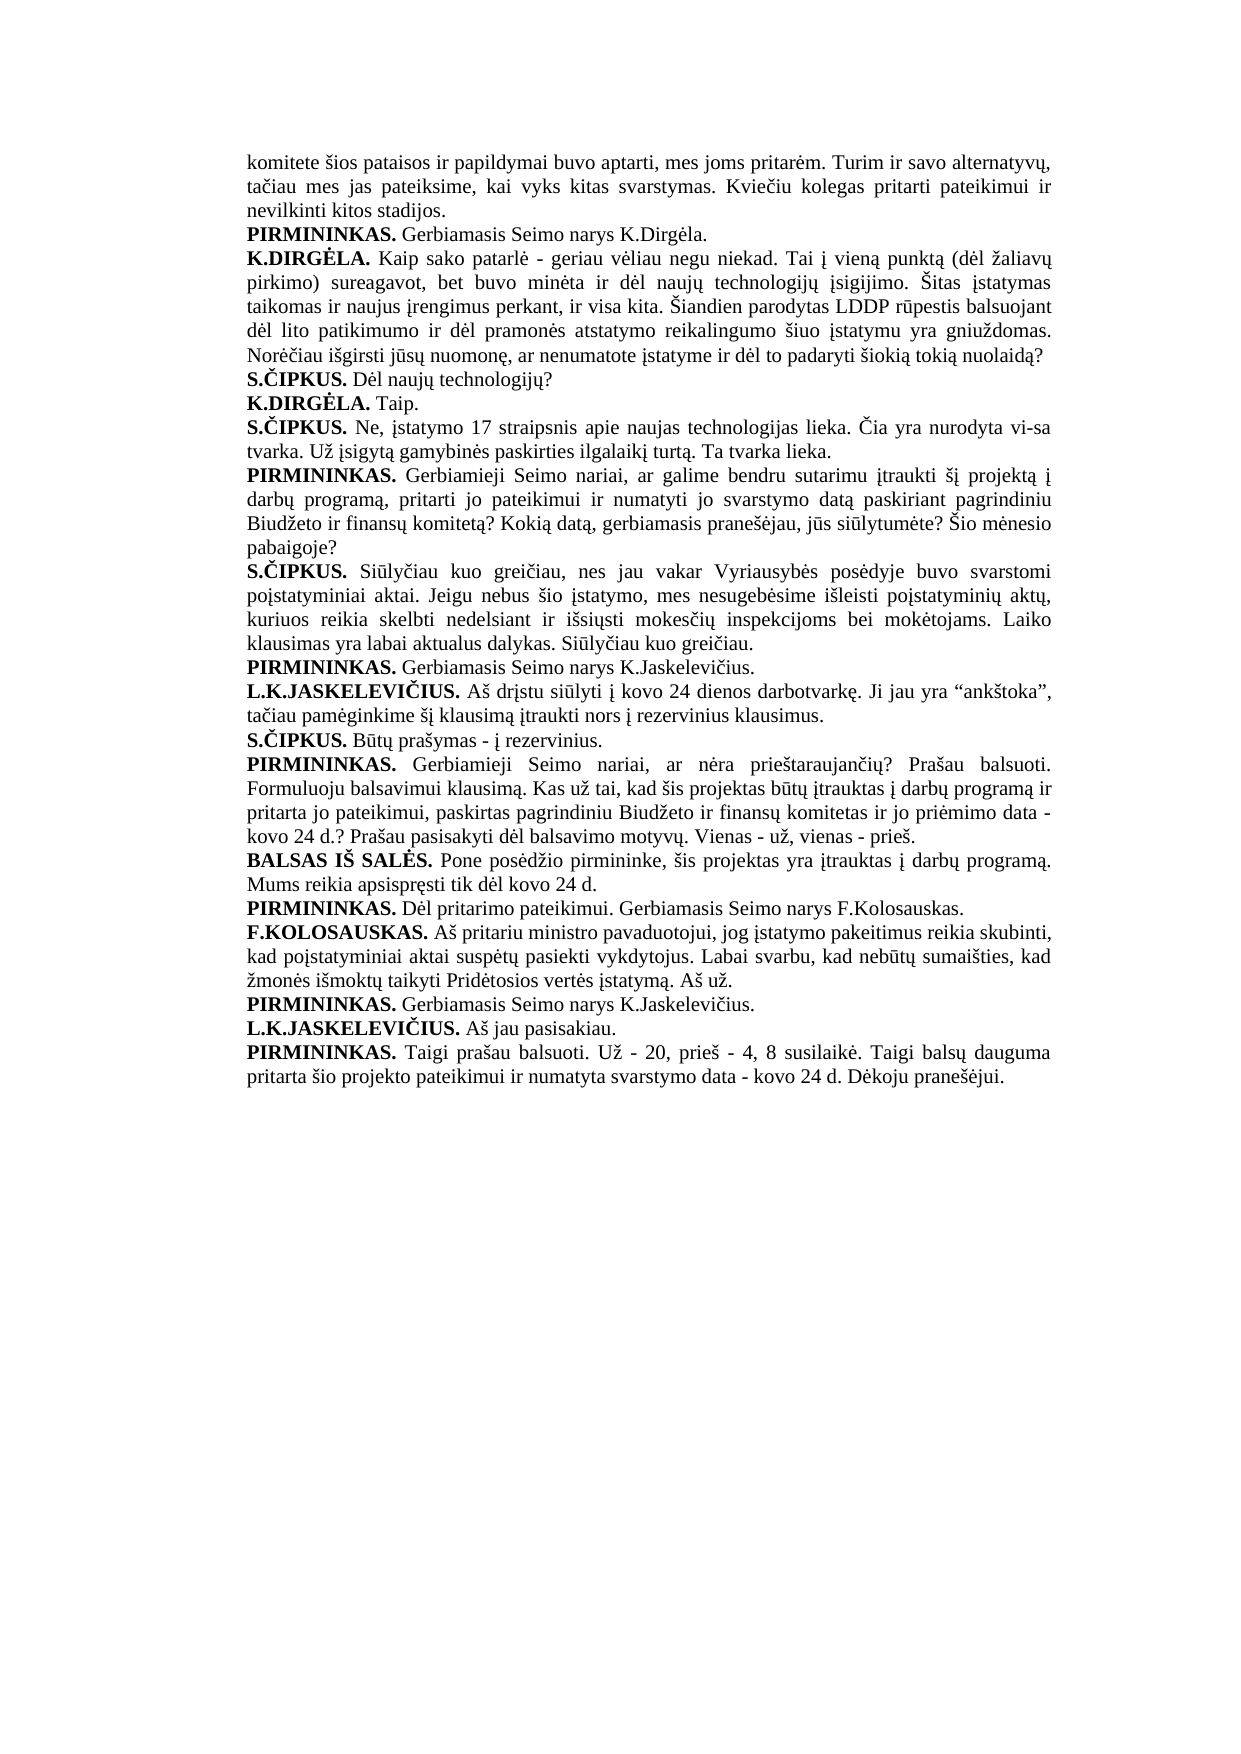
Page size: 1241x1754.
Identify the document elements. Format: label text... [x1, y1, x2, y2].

text PIRMININKAS. Dėl pritarimo pateikimui. Gerbiamasis Seimo narys F.Kolosauskas. [247, 896, 1053, 920]
text PIRMININKAS. Gerbiamasis Seimo narys K.Jaskelevičius. [247, 655, 1053, 679]
text PIRMININKAS. Gerbiamasis Seimo narys K.Dirgėla. [247, 222, 1053, 246]
text PIRMININKAS. Gerbiamieji Seimo nariai, ar galime bendru sutarimu įtraukti šį projektą į darbų programą, pritarti jo pateikimui ir numatyti jo svarstymo datą paskiriant pagrindiniu Biudžeto ir finansų komitetą? Kokią datą, gerbiamasis pranešėjau, jūs siūlytumėte? Šio mėnesio pabaigoje? [247, 463, 1053, 559]
text S.ČIPKUS. Siūlyčiau kuo greičiau, nes jau vakar Vyriausybės posėdyje buvo svarstomi poįstatyminiai aktai. Jeigu nebus šio įstatymo, mes nesugebėsime išleisti poįstatyminių aktų, kuriuos reikia skelbti nedelsiant ir išsiųsti mokesčių inspekcijoms bei mokėtojams. Laiko klausimas yra labai aktualus dalykas. Siūlyčiau kuo greičiau. [247, 559, 1053, 655]
text F.KOLOSAUSKAS. Aš pritariu ministro pavaduotojui, jog įstatymo pakeitimus reikia skubinti, kad poįstatyminiai aktai suspėtų pasiekti vykdytojus. Labai svarbu, kad nebūtų sumaišties, kad žmonės išmoktų taikyti Pridėtosios vertės įstatymą. Aš už. [247, 920, 1053, 992]
text BALSAS IŠ SALĖS. Pone posėdžio pirmininke, šis projektas yra įtrauktas į darbų programą. Mums reikia apsispręsti tik dėl kovo 24 d. [247, 848, 1053, 896]
text PIRMININKAS. Taigi prašau balsuoti. Už - 20, prieš - 4, 8 susilaikė. Taigi balsų dauguma pritarta šio projekto pateikimui ir numatyta svarstymo data - kovo 24 d. Dėkoju pranešėjui. [247, 1040, 1053, 1088]
text PIRMININKAS. Gerbiamasis Seimo narys K.Jaskelevičius. [247, 992, 1053, 1016]
text S.ČIPKUS. Būtų prašymas - į rezervinius. [247, 727, 1053, 752]
text K.DIRGĖLA. Taip. [247, 391, 1053, 415]
text S.ČIPKUS. Ne, įstatymo 17 straipsnis apie naujas technologijas lieka. Čia yra nurodyta vi-sa tvarka. Už įsigytą gamybinės paskirties ilgalaikį turtą. Ta tvarka lieka. [247, 415, 1053, 463]
text PIRMININKAS. Gerbiamieji Seimo nariai, ar nėra prieštaraujančių? Prašau balsuoti. Formuluoju balsavimui klausimą. Kas už tai, kad šis projektas būtų įtrauktas į darbų programą ir pritarta jo pateikimui, paskirtas pagrindiniu Biudžeto ir finansų komitetas ir jo priėmimo data - kovo 24 d.? Prašau pasisakyti dėl balsavimo motyvų. Vienas - už, vienas - prieš. [247, 752, 1053, 848]
text L.K.JASKELEVIČIUS. Aš jau pasisakiau. [247, 1016, 1053, 1040]
text komitete šios pataisos ir papildymai buvo aptarti, mes joms pritarėm. Turim ir savo alternatyvų, tačiau mes jas pateiksime, kai vyks kitas svarstymas. Kviečiu kolegas pritarti pateikimui ir nevilkinti kitos stadijos. [247, 150, 1053, 222]
text L.K.JASKELEVIČIUS. Aš drįstu siūlyti į kovo 24 dienos darbotvarkę. Ji jau yra “ankštoka”, tačiau pamėginkime šį klausimą įtraukti nors į rezervinius klausimus. [247, 679, 1053, 727]
text K.DIRGĖLA. Kaip sako patarlė - geriau vėliau negu niekad. Tai į vieną punktą (dėl žaliavų pirkimo) sureagavot, bet buvo minėta ir dėl naujų technologijų įsigijimo. Šitas įstatymas taikomas ir naujus įrengimus perkant, ir visa kita. Šiandien parodytas LDDP rūpestis balsuojant dėl lito patikimumo ir dėl pramonės atstatymo reikalingumo šiuo įstatymu yra gniuždomas. Norėčiau išgirsti jūsų nuomonę, ar nenumatote įstatyme ir dėl to padaryti šiokią tokią nuolaidą? [247, 246, 1053, 367]
text S.ČIPKUS. Dėl naujų technologijų? [247, 367, 1053, 391]
